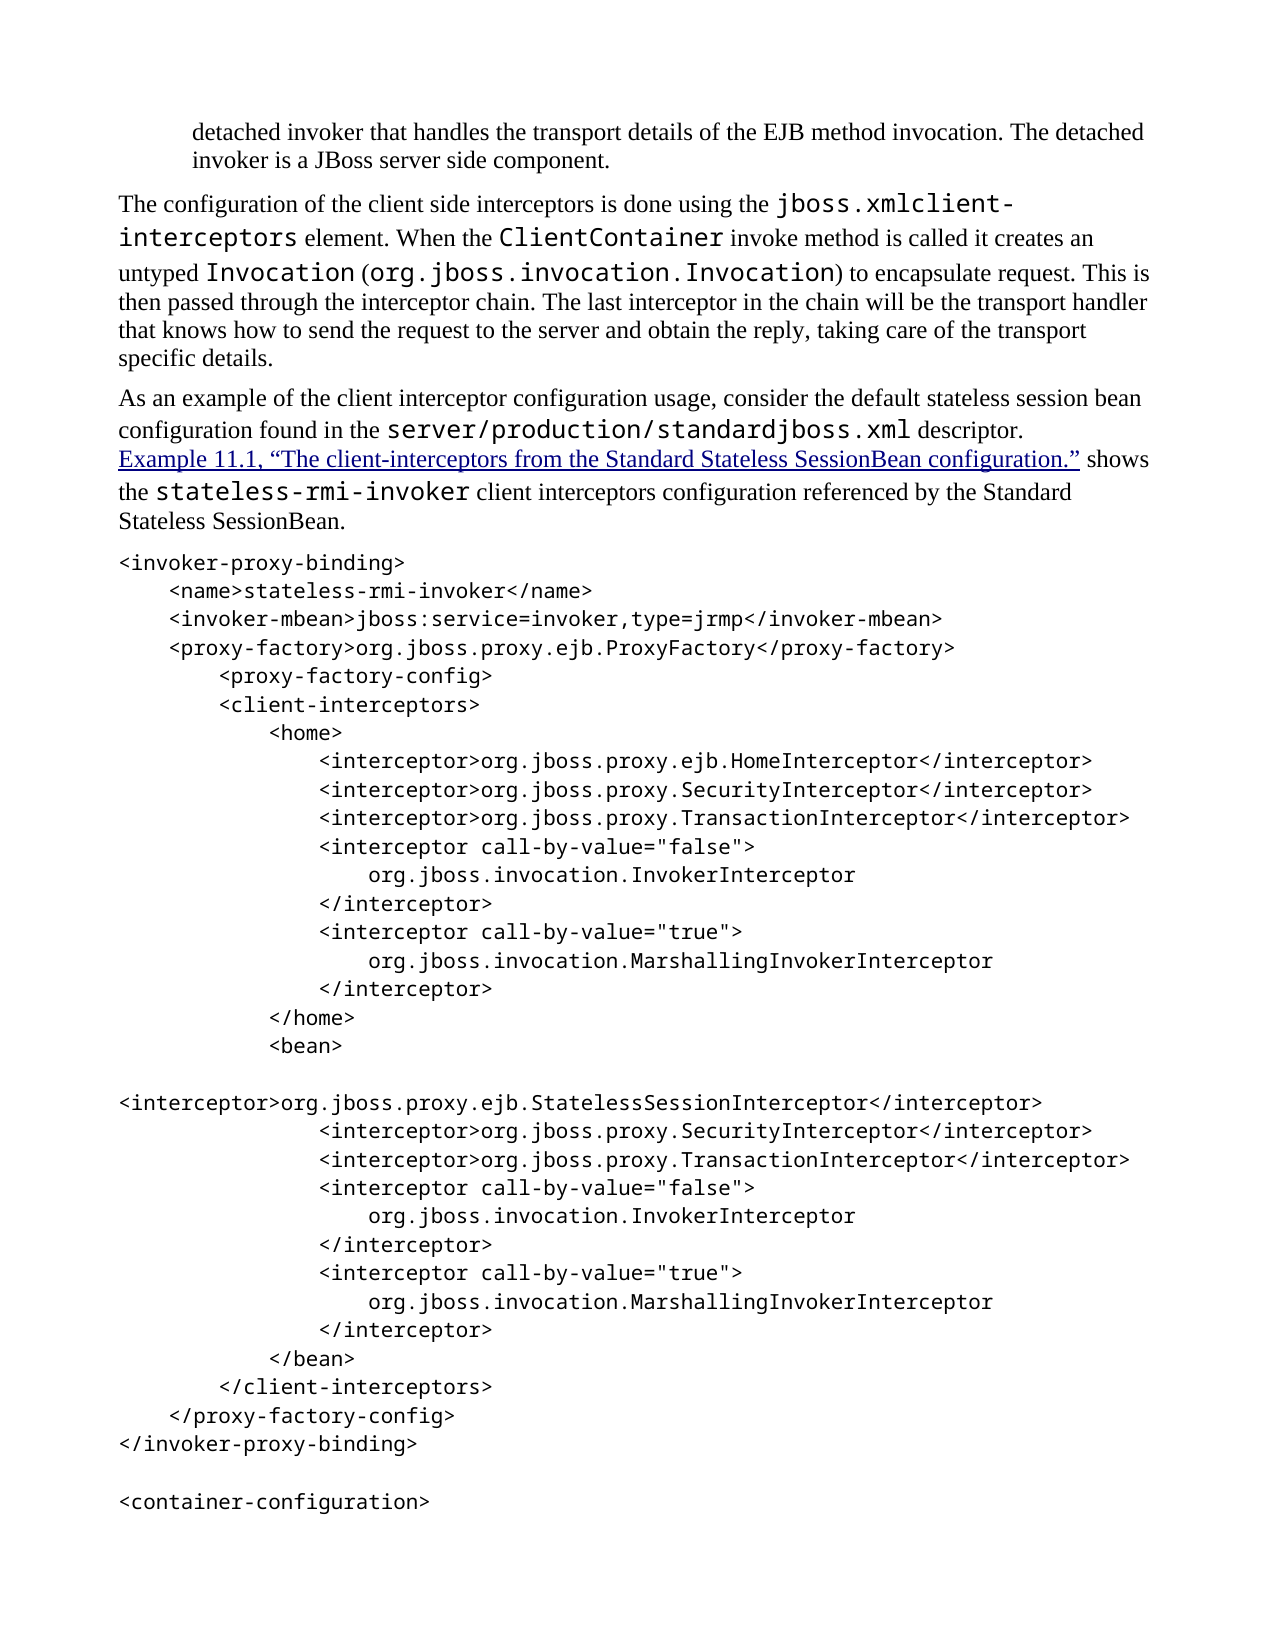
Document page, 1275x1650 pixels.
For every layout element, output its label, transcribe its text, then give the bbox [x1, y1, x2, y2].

text <client-interceptors> [118, 690, 1157, 718]
text <invoker-mbean>jboss:service=invoker,type=jrmp</invoker-mbean> [118, 604, 1157, 633]
text </interceptor> [118, 889, 1157, 917]
text <interceptor call-by-value="true"> [118, 1258, 1157, 1287]
list detached invoker that handles the transport details of the EJB method invocation. The detached invoker is a JBoss server side component. [162, 118, 1157, 173]
text The configuration of the client side interceptors is done using the jboss.xmlclient-interceptors element. When the ClientContainer invoke method is called it creates an untyped Invocation (org.jboss.invocation.Invocation) to encapsulate request. This is then passed through the interceptor chain. The last interceptor in the chain will be the transport handler that knows how to send the request to the server and obtain the reply, taking care of the transport specific details. [118, 186, 1157, 371]
text </interceptor> [118, 1230, 1157, 1258]
text </proxy-factory-config> [118, 1401, 1157, 1429]
text <interceptor call-by-value="false"> [118, 832, 1157, 860]
text </interceptor> [118, 1315, 1157, 1344]
text <interceptor>org.jboss.proxy.ejb.HomeInterceptor</interceptor> [118, 747, 1157, 775]
text <proxy-factory-config> [118, 661, 1157, 690]
text </interceptor> [118, 974, 1157, 1003]
text org.jboss.invocation.MarshallingInvokerInterceptor [118, 1287, 1157, 1315]
text <interceptor call-by-value="false"> [118, 1173, 1157, 1202]
text </client-interceptors> [118, 1372, 1157, 1401]
text <interceptor>org.jboss.proxy.TransactionInterceptor</interceptor> [118, 1145, 1157, 1173]
text org.jboss.invocation.InvokerInterceptor [118, 860, 1157, 889]
text <name>stateless-rmi-invoker</name> [118, 576, 1157, 604]
text <home> [118, 718, 1157, 747]
text <interceptor>org.jboss.proxy.SecurityInterceptor</interceptor> [118, 1116, 1157, 1145]
text <proxy-factory>org.jboss.proxy.ejb.ProxyFactory</proxy-factory> [118, 633, 1157, 661]
text org.jboss.invocation.MarshallingInvokerInterceptor [118, 946, 1157, 974]
text </invoker-proxy-binding> [118, 1429, 1157, 1458]
text </bean> [118, 1344, 1157, 1372]
text <interceptor>org.jboss.proxy.SecurityInterceptor</interceptor> [118, 775, 1157, 803]
text <interceptor>org.jboss.proxy.TransactionInterceptor</interceptor> [118, 803, 1157, 832]
text As an example of the client interceptor configuration usage, consider the default stateless session bean configuration found in the server/production/standardjboss.xml descriptor. Example 11.1, “The client-interceptors from the Standard Stateless SessionBean configuration.” shows the stateless-rmi-invoker client interceptors configuration referenced by the Standard Stateless SessionBean. [118, 384, 1157, 535]
text </home> [118, 1003, 1157, 1031]
text <interceptor>org.jboss.proxy.ejb.StatelessSessionInterceptor</interceptor> [118, 1059, 1157, 1116]
text <container-configuration> [118, 1487, 1157, 1516]
text <bean> [118, 1031, 1157, 1059]
text org.jboss.invocation.InvokerInterceptor [118, 1202, 1157, 1230]
text <interceptor call-by-value="true"> [118, 917, 1157, 946]
text <invoker-proxy-binding> [118, 548, 1157, 576]
